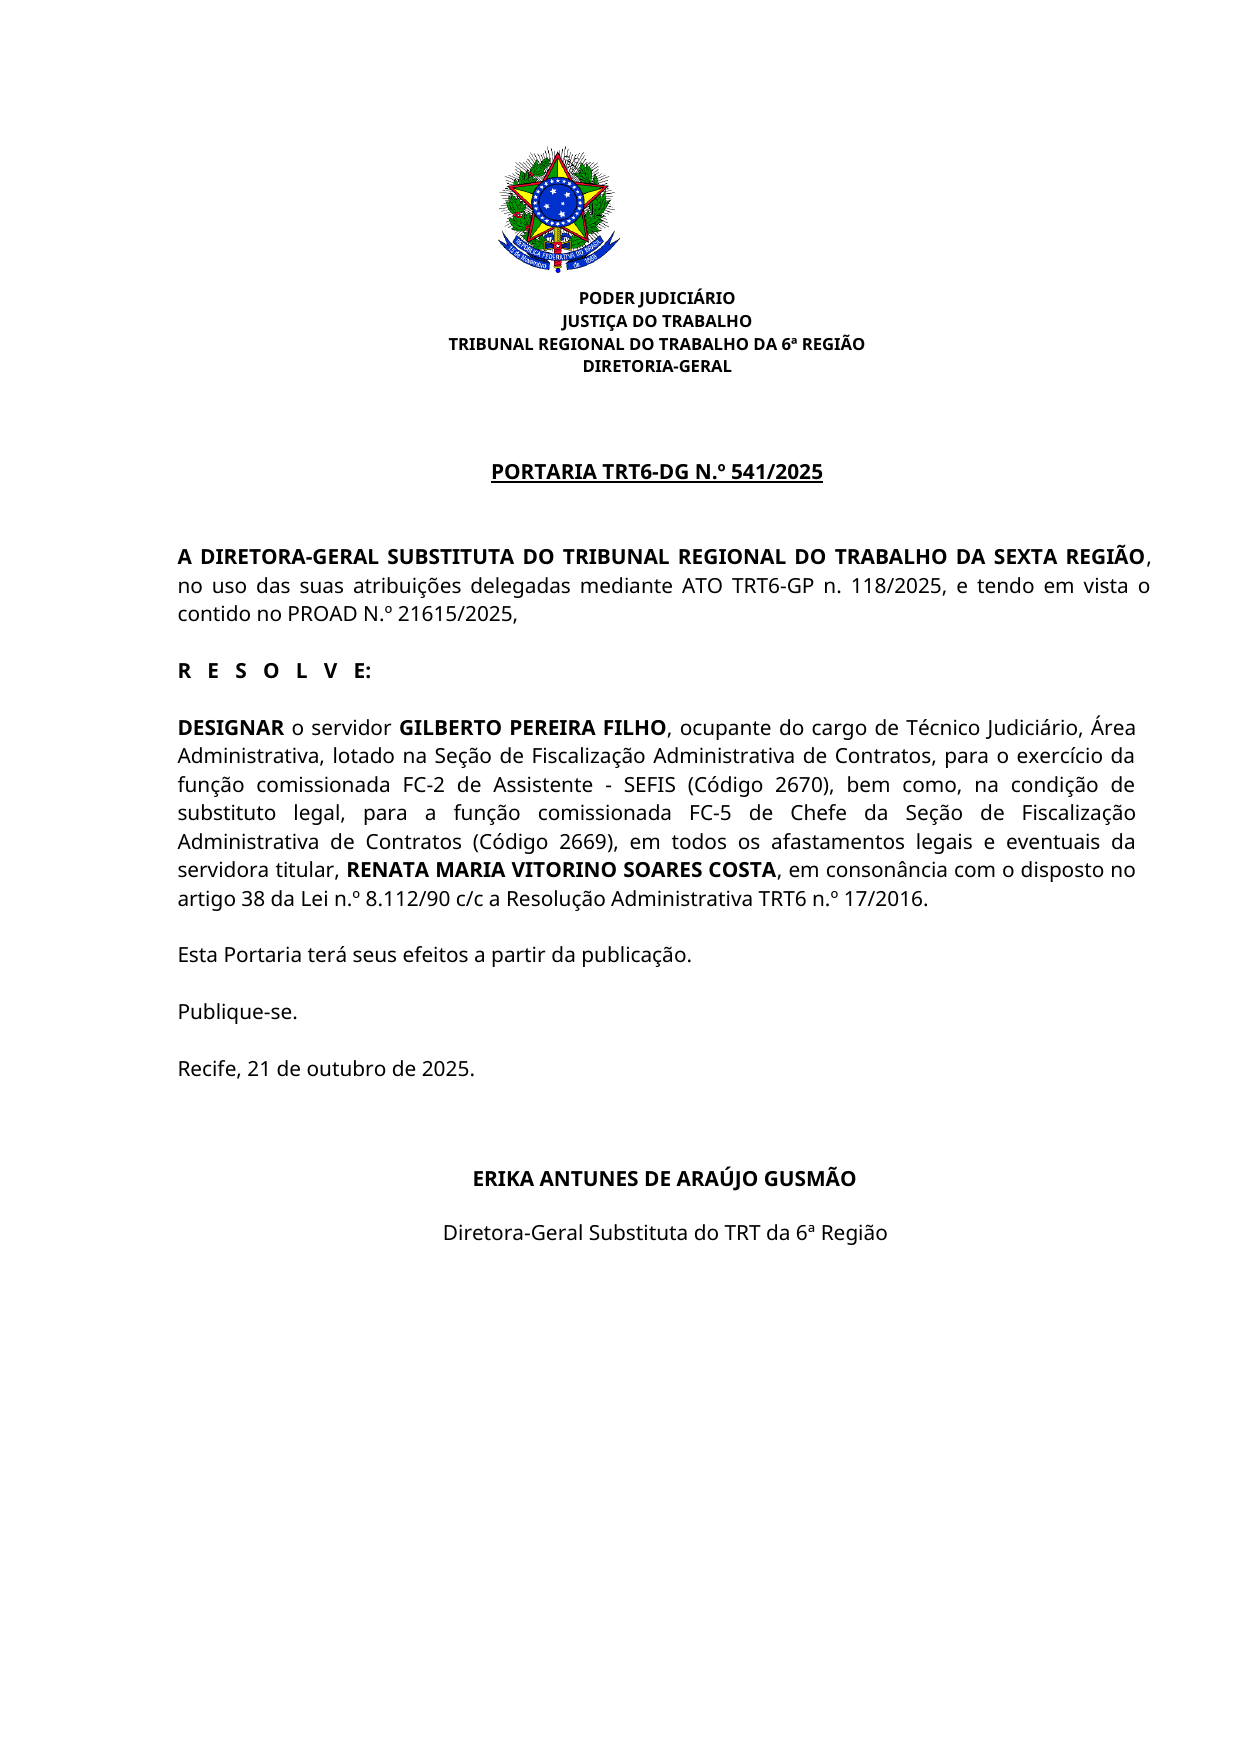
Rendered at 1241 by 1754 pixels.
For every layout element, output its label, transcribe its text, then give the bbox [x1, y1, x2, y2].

text TRIBUNAL REGIONAL DO TRABALHO DA 6ª REGIÃO [177, 332, 1137, 355]
text R E S O L V E: [177, 656, 1137, 684]
text A DIRETORA-GERAL SUBSTITUTA DO TRIBUNAL REGIONAL DO TRABALHO DA SEXTA REGIÃO, no uso das suas atribuições delegadas mediante ATO TRT6-GP n. 118/2025, e tendo em vista o contido no PROAD N.º 21615/2025, [177, 542, 1152, 628]
text Recife, 21 de outubro de 2025. [177, 1054, 1137, 1083]
text JUSTIÇA DO TRABALHO [177, 309, 1137, 332]
text Diretora-Geral Substituta do TRT da 6ª Região [177, 1218, 1137, 1246]
text DESIGNAR o servidor GILBERTO PEREIRA FILHO, ocupante do cargo de Técnico Judiciário, Área Administrativa, lotado na Seção de Fiscalização Administrativa de Contratos, para o exercício da função comissionada FC-2 de Assistente - SEFIS (Código 2670), bem como, na condição de substituto legal, para a função comissionada FC-5 de Chefe da Seção de Fiscalização Administrativa de Contratos (Código 2669), em todos os afastamentos legais e eventuais da servidora titular, RENATA MARIA VITORINO SOARES COSTA, em consonância com o disposto no artigo 38 da Lei n.º 8.112/90 c/c a Resolução Administrativa TRT6 n.º 17/2016. [177, 713, 1137, 912]
picture [491, 143, 623, 275]
text DIRETORIA-GERAL [177, 355, 1137, 377]
text Publique-se. [177, 997, 1137, 1026]
text Esta Portaria terá seus efeitos a partir da publicação. [177, 941, 1137, 969]
text ERIKA ANTUNES DE ARAÚJO GUSMÃO [177, 1164, 1152, 1193]
text PODER JUDICIÁRIO [177, 287, 1137, 309]
text PORTARIA TRT6-DG N.º 541/2025 [177, 457, 1137, 486]
